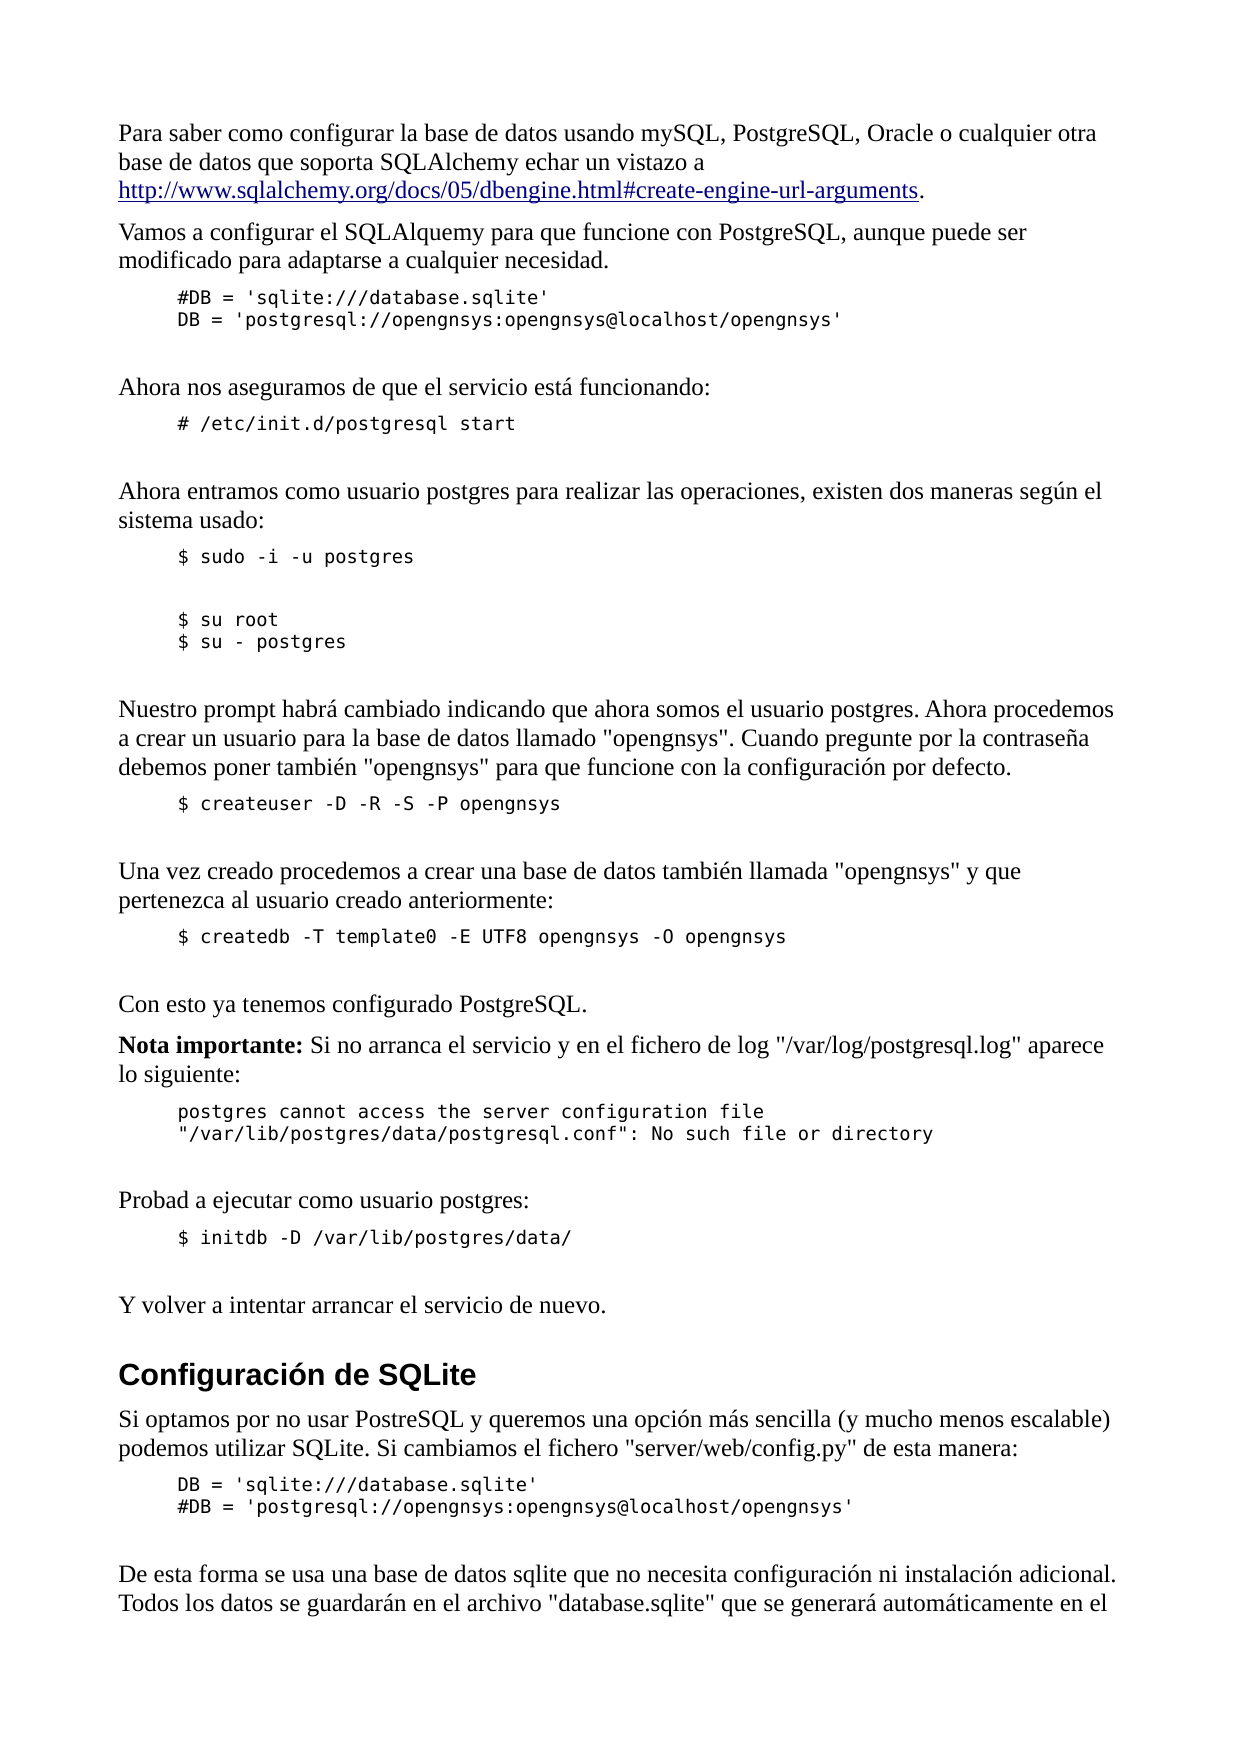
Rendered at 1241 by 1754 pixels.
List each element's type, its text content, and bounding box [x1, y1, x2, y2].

text Ahora entramos como usuario postgres para realizar las operaciones, existen dos maneras según el sistema usado: [118, 476, 1122, 534]
text Si optamos por no usar PostreSQL y queremos una opción más sencilla (y mucho menos escalable) podemos utilizar SQLite. Si cambiamos el fichero "server/web/config.py" de esta manera: [118, 1404, 1122, 1462]
text #DB = 'sqlite:///database.sqlite' DB = 'postgresql://opengnsys:opengnsys@localhost/opengnsys' [177, 287, 1063, 331]
text Con esto ya tenemos configurado PostgreSQL. [118, 989, 1122, 1018]
text $ initdb -D /var/lib/postgres/data/ [177, 1227, 1063, 1249]
text Ahora nos aseguramos de que el servicio está funcionando: [118, 372, 1122, 401]
text DB = 'sqlite:///database.sqlite' #DB = 'postgresql://opengnsys:opengnsys@localhost/opengnsys' [177, 1474, 1063, 1518]
text Y volver a intentar arrancar el servicio de nuevo. [118, 1290, 1122, 1319]
text $ createdb -T template0 -E UTF8 opengnsys -O opengnsys [177, 926, 1063, 948]
text Nuestro prompt habrá cambiado indicando que ahora somos el usuario postgres. Ahora procedemos a crear un usuario para la base de datos llamado "opengnsys". Cuando pregunte por la contraseña debemos poner también "opengnsys" para que funcione con la configuración por defecto. [118, 694, 1122, 781]
text Vamos a configurar el SQLAlquemy para que funcione con PostgreSQL, aunque puede ser modificado para adaptarse a cualquier necesidad. [118, 217, 1122, 274]
text $ su root $ su - postgres [177, 609, 1063, 653]
text postgres cannot access the server configuration file "/var/lib/postgres/data/postgresql.conf": No such file or directory [177, 1101, 1063, 1144]
text Probad a ejecutar como usuario postgres: [118, 1186, 1122, 1214]
text Para saber como configurar la base de datos usando mySQL, PostgreSQL, Oracle o cualquier otra base de datos que soporta SQLAlchemy echar un vistazo a ​http://www.sqlalchemy.org/docs/05/dbengine.html#create-engine-url-arguments. [118, 118, 1122, 204]
text Nota importante: Si no arranca el servicio y en el fichero de log "/var/log/postgresql.log" aparece lo siguiente: [118, 1031, 1122, 1088]
subtitle Configuración de SQLite [118, 1356, 1122, 1392]
text # /etc/init.d/postgresql start [177, 413, 1063, 435]
text $ createuser -D -R -S -P opengnsys [177, 793, 1063, 815]
text Una vez creado procedemos a crear una base de datos también llamada "opengnsys" y que pertenezca al usuario creado anteriormente: [118, 856, 1122, 914]
text De esta forma se usa una base de datos sqlite que no necesita configuración ni instalación adicional. Todos los datos se guardarán en el archivo "database.sqlite" que se generará automáticamente en el [118, 1559, 1122, 1617]
text $ sudo -i -u postgres [177, 546, 1063, 568]
